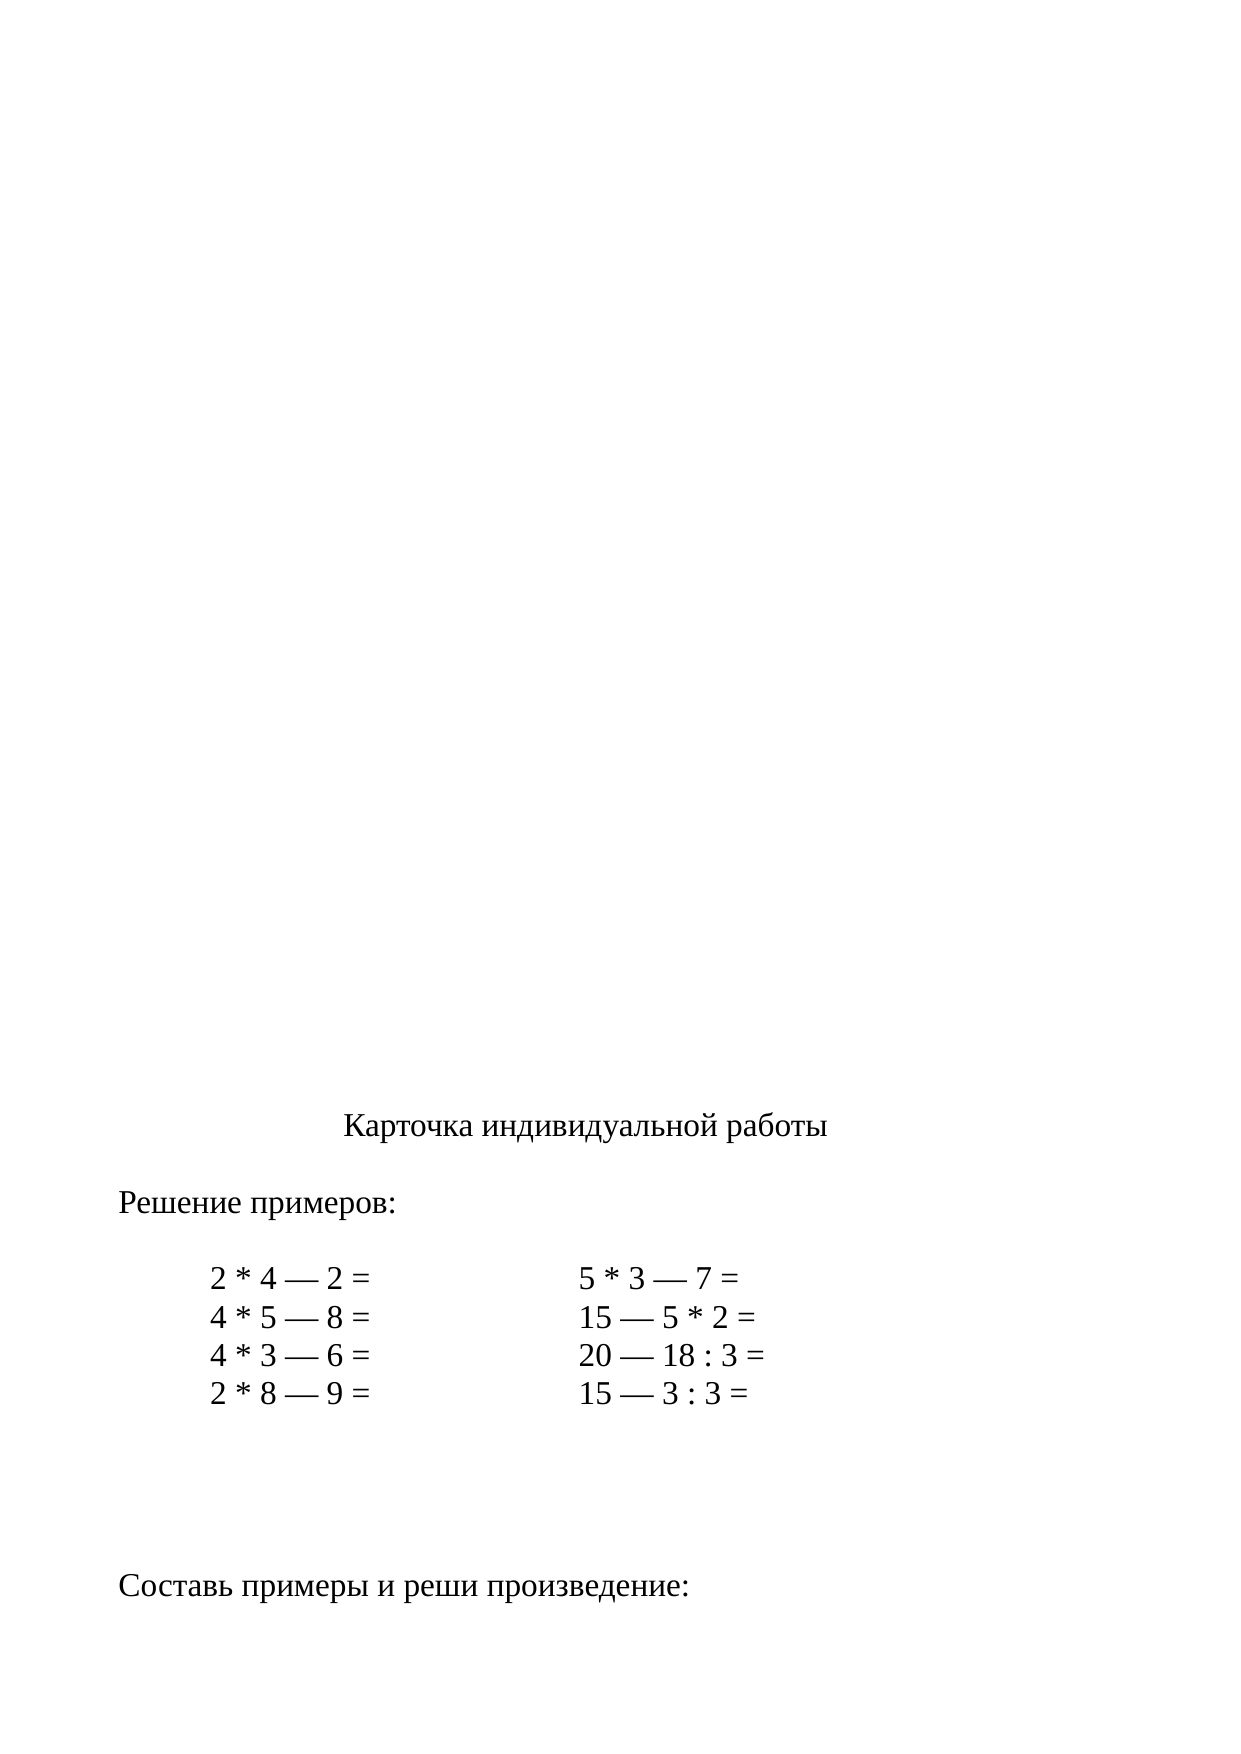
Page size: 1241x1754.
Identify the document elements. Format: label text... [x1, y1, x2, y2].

text Решение примеров: [118, 1182, 1122, 1220]
text 2 * 4 — 2 = 5 * 3 — 7 = [118, 1258, 1122, 1297]
text 2 * 8 — 9 = 15 — 3 : 3 = [118, 1373, 1122, 1412]
text 4 * 5 — 8 = 15 — 5 * 2 = [118, 1297, 1122, 1335]
text Составь примеры и реши произведение: [118, 1565, 1122, 1603]
text Карточка индивидуальной работы [118, 1105, 1122, 1143]
text 4 * 3 — 6 = 20 — 18 : 3 = [118, 1335, 1122, 1373]
